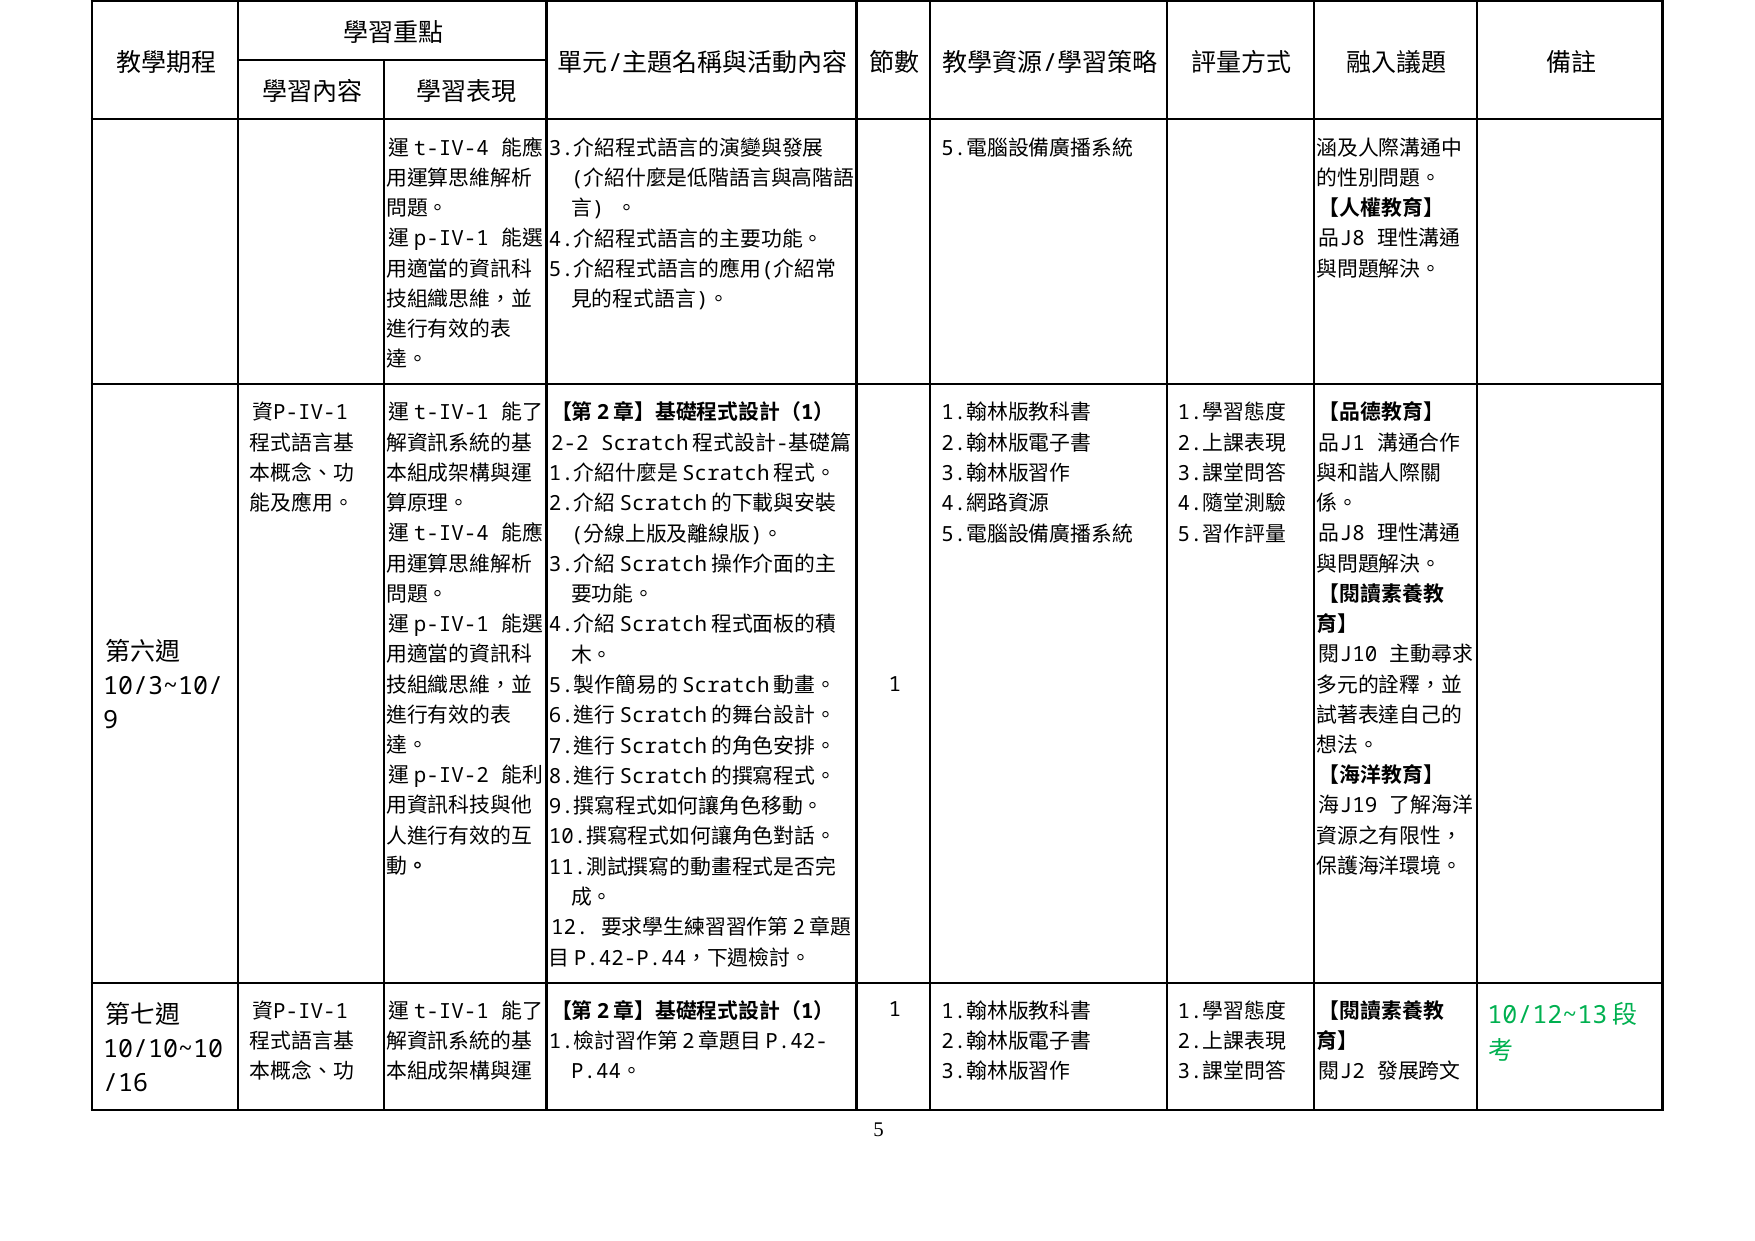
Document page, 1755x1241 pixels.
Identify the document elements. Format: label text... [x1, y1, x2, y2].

table_cell 【品德教育】 品J1 溝通合作與和諧人際關係。 品J8 理性溝通與問題解決。 【閱讀素養教育】 閱J10 主動尋求多元的詮釋，並試著表達自己的想法。 【海洋教育】 海J19 了解海洋資源之有限性，保護海洋環境。 [1315, 385, 1476, 982]
table_cell 1.翰林版教科書 2.翰林版電子書 3.翰林版習作 4.網路資源 5.電腦設備廣播系統 [931, 385, 1166, 982]
table_cell 【閱讀素養教育】 閱J2 發展跨文 [1315, 984, 1476, 1109]
table_cell 1 [858, 385, 929, 982]
table_cell [1478, 385, 1661, 982]
table_cell 1.學習態度 2.上課表現 3.課堂問答 4.隨堂測驗 5.習作評量 [1168, 385, 1313, 982]
table_cell 10/12~13段考 [1478, 984, 1661, 1109]
table_cell 涵及人際溝通中的性別問題。 【人權教育】 品J8 理性溝通與問題解決。 [1315, 120, 1476, 383]
table_cell 5.電腦設備廣播系統 [931, 120, 1166, 383]
table_cell [93, 120, 237, 383]
table_header 節數 [858, 2, 929, 118]
table_cell 第六週10/3~10/9 [93, 385, 237, 982]
table_cell 資P-IV-1 程式語言基本概念、功能及應用。 [239, 385, 383, 982]
table_cell 1.學習態度 2.上課表現 3.課堂問答 [1168, 984, 1313, 1109]
table_header 學習重點 [239, 2, 545, 59]
table_cell 第七週10/10~10/16 [93, 984, 237, 1109]
table_cell [239, 120, 383, 383]
table_cell 運t-IV-1 能了解資訊系統的基本組成架構與運算原理。 運t-IV-4 能應用運算思維解析問題。 運p-IV-1 能選用適當的資訊科技組織思維，並進行有效的表達。 運p-IV-2 能利用資訊科技與他人進行有效的互動。 [385, 385, 545, 982]
table_cell 3.介紹程式語言的演變與發展(介紹什麼是低階語言與高階語言) 。 4.介紹程式語言的主要功能。 5.介紹程式語言的應用(介紹常見的程式語言)。 [548, 120, 855, 383]
table_header 單元/主題名稱與活動內容 [548, 2, 855, 118]
table_header 備註 [1478, 2, 1661, 118]
table_cell 1 [858, 984, 929, 1109]
table_cell 運t-IV-1 能了解資訊系統的基本組成架構與運 [385, 984, 545, 1109]
table_header 融入議題 [1315, 2, 1476, 118]
table_cell [1168, 120, 1313, 383]
table_cell 【第2章】基礎程式設計（1） 1.檢討習作第2章題目P.42-P.44。 [548, 984, 855, 1109]
table_cell 資P-IV-1 程式語言基本概念、功 [239, 984, 383, 1109]
table_cell [1478, 120, 1661, 383]
table_cell 1.翰林版教科書 2.翰林版電子書 3.翰林版習作 [931, 984, 1166, 1109]
table_header 教學期程 [93, 2, 237, 118]
table_cell 學習表現 [385, 61, 545, 118]
table_cell 學習內容 [239, 61, 383, 118]
table_cell [858, 120, 929, 383]
table_header 教學資源/學習策略 [931, 2, 1166, 118]
table_cell 【第2章】基礎程式設計（1） 2-2 Scratch程式設計-基礎篇 1.介紹什麼是Scratch程式。 2.介紹Scratch的下載與安裝(分線上版及離線版)。 3.介紹Scratch操作介面的主要功能。 4.介紹Scratch程式面板的積木。 5.製作簡易的Scratch動畫。 6.進行Scratch的舞台設計。 7.進行Scratch的角色安排。 8.進行Scratch的撰寫程式。 9.撰寫程式如何讓角色移動。 10.撰寫程式如何讓角色對話。 11.測試撰寫的動畫程式是否完成。 12. 要求學生練習習作第2章題目P.42-P.44，下週檢討。 [548, 385, 855, 982]
table_header 評量方式 [1168, 2, 1313, 118]
table_cell 運t-IV-4 能應用運算思維解析問題。 運p-IV-1 能選用適當的資訊科技組織思維，並進行有效的表達。 [385, 120, 545, 383]
